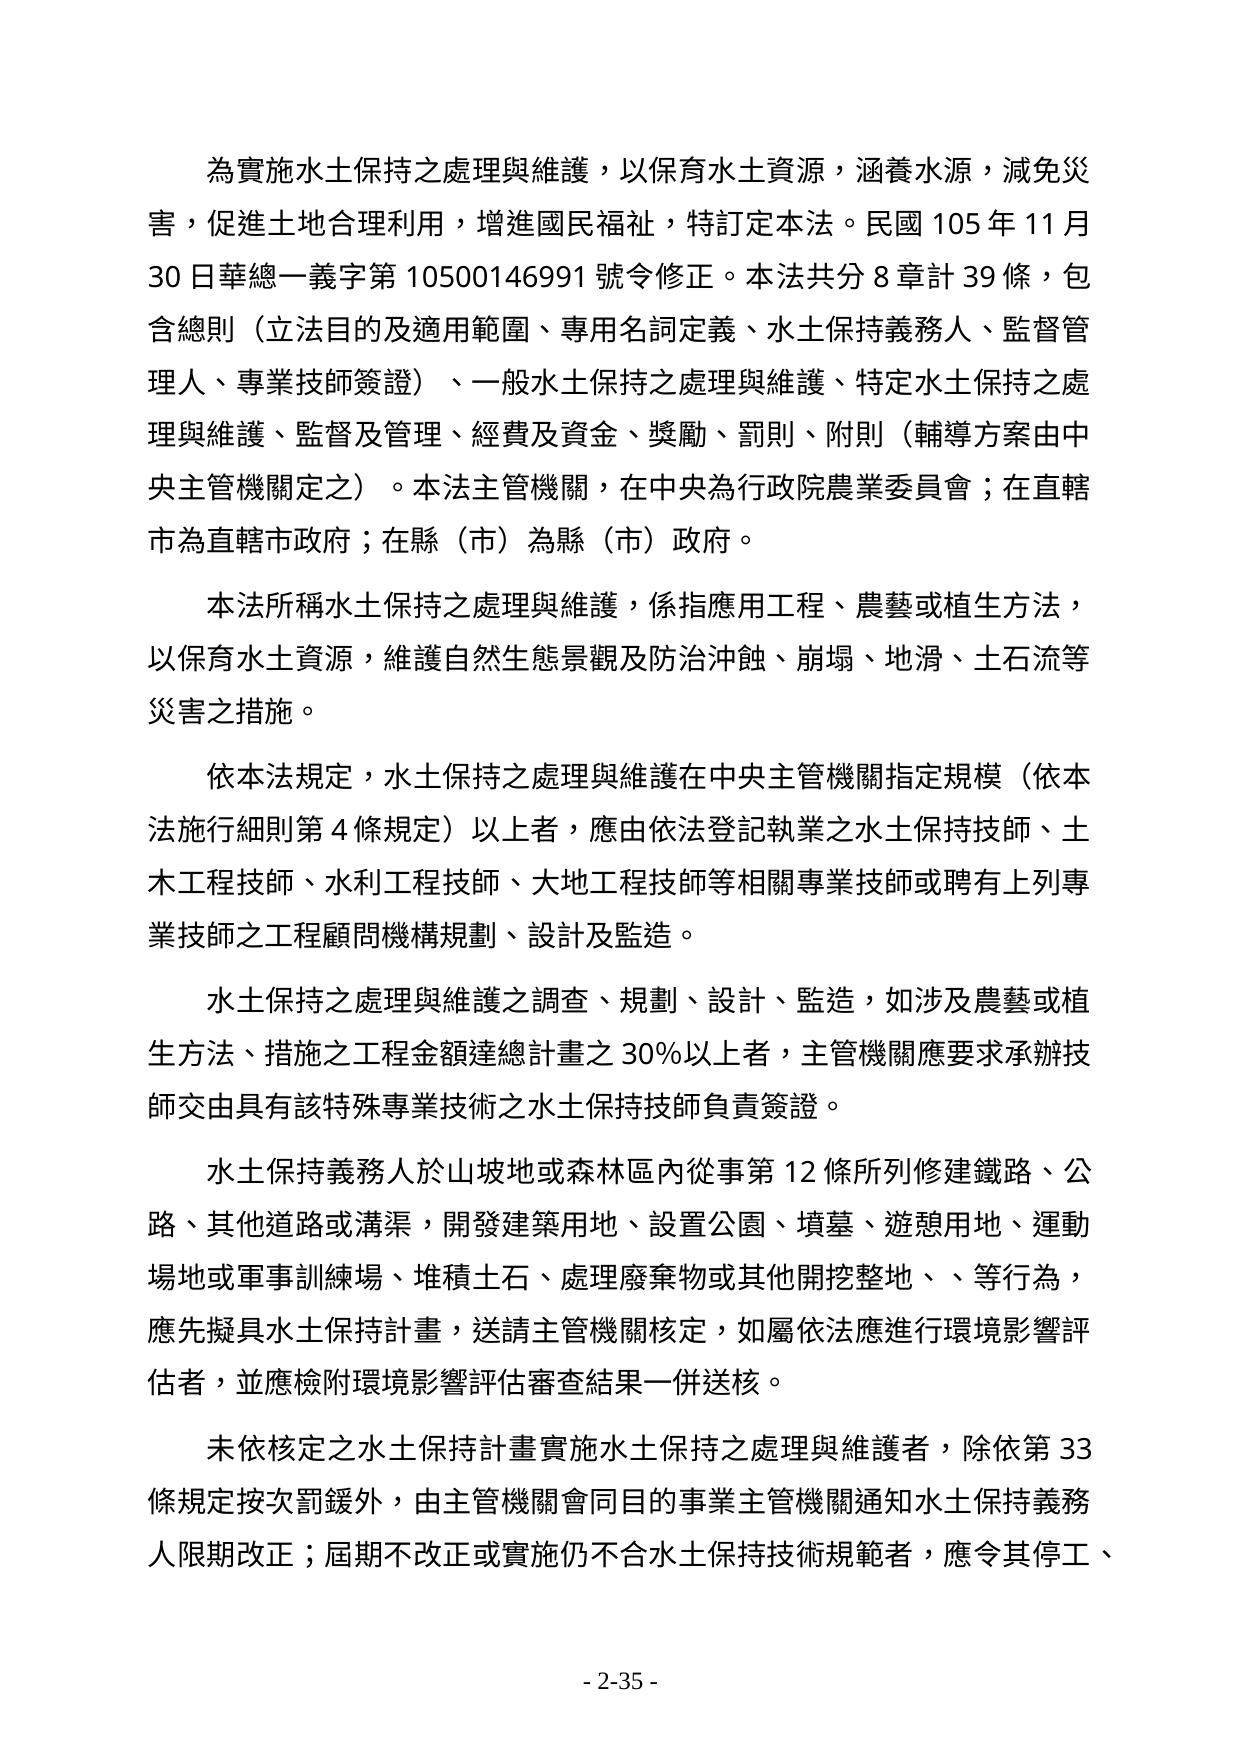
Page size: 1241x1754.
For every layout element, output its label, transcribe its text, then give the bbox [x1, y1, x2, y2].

text 水土保持義務人於山坡地或森林區內從事第12條所列修建鐵路、公路、其他道路或溝渠，開發建築用地、設置公園、墳墓、遊憩用地、運動場地或軍事訓練場、堆積土石、處理廢棄物或其他開挖整地、、等行為，應先擬具水土保持計畫，送請主管機關核定，如屬依法應進行環境影響評估者，並應檢附環境影響評估審查結果一併送核。 [148, 1149, 1092, 1402]
text 為實施水土保持之處理與維護，以保育水土資源，涵養水源，減免災害，促進土地合理利用，增進國民福祉，特訂定本法。民國105年11月30日華總一義字第10500146991號令修正。本法共分8章計39條，包含總則（立法目的及適用範圍、專用名詞定義、水土保持義務人、監督管理人、專業技師簽證）、一般水土保持之處理與維護、特定水土保持之處理與維護、監督及管理、經費及資金、獎勵、罰則、附則（輔導方案由中央主管機關定之）。本法主管機關，在中央為行政院農業委員會；在直轄市為直轄市政府；在縣（市）為縣（市）政府。 [148, 148, 1092, 560]
text 未依核定之水土保持計畫實施水土保持之處理與維護者，除依第33條規定按次罰鍰外，由主管機關會同目的事業主管機關通知水土保持義務人限期改正；屆期不改正或實施仍不合水土保持技術規範者，應令其停工、強制拆除或撤銷其許可，已完工部分並得停止使用。 [148, 1425, 1092, 1573]
text 水土保持之處理與維護之調查、規劃、設計、監造，如涉及農藝或植生方法、措施之工程金額達總計畫之30％以上者，主管機關應要求承辦技師交由具有該特殊專業技術之水土保持技師負責簽證。 [148, 978, 1092, 1126]
text 依本法規定，水土保持之處理與維護在中央主管機關指定規模（依本法施行細則第4條規定）以上者，應由依法登記執業之水土保持技師、土木工程技師、水利工程技師、大地工程技師等相關專業技師或聘有上列專業技師之工程顧問機構規劃、設計及監造。 [148, 754, 1092, 955]
text 本法所稱水土保持之處理與維護，係指應用工程、農藝或植生方法，以保育水土資源，維護自然生態景觀及防治沖蝕、崩塌、地滑、土石流等災害之措施。 [148, 583, 1092, 731]
